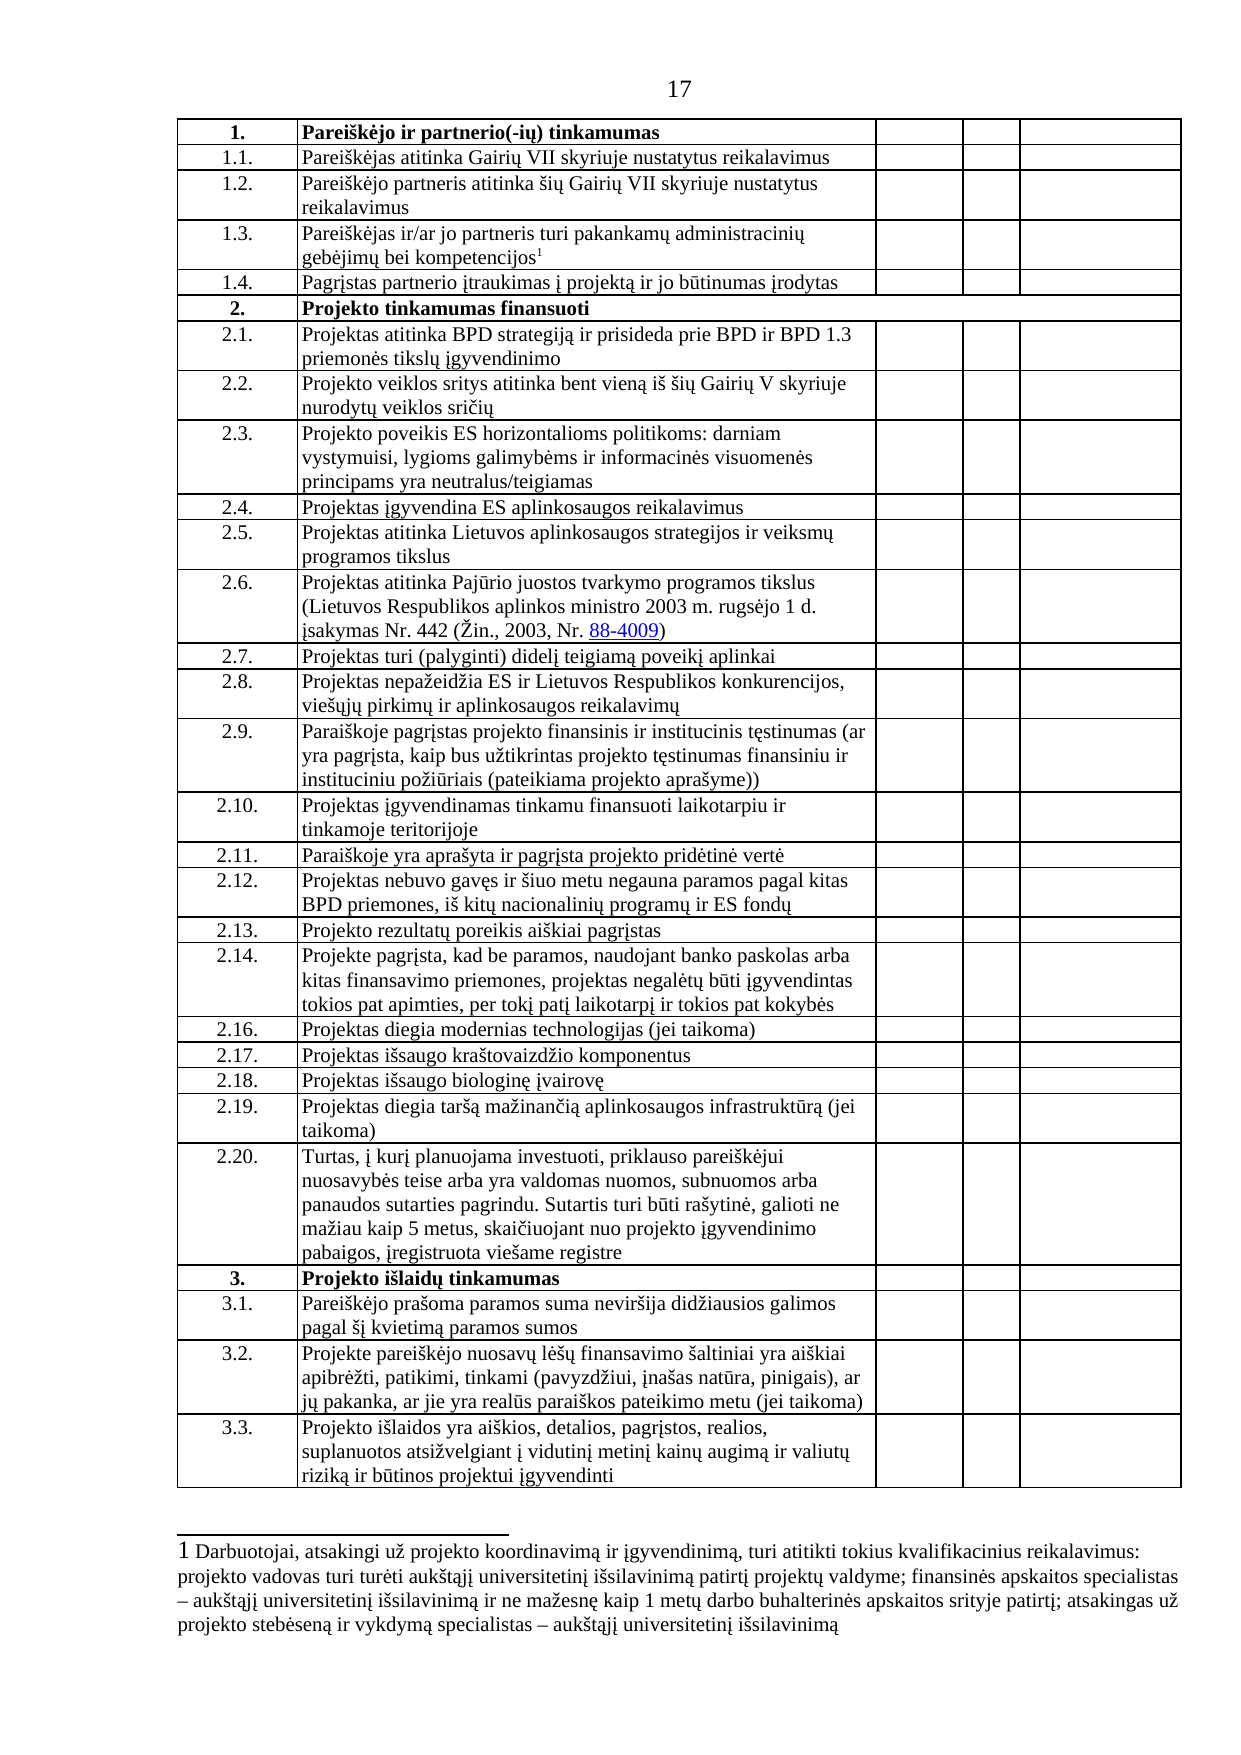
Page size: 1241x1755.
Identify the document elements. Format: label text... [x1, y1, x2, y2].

table_cell [1021, 670, 1180, 717]
table_cell 2.20. [178, 1144, 297, 1264]
table_cell [964, 322, 1019, 370]
table_cell 3.3. [178, 1415, 297, 1487]
table_cell [877, 570, 962, 642]
table_cell 2.3. [178, 421, 297, 493]
table_cell [964, 221, 1019, 269]
table_cell [1021, 793, 1180, 841]
table_cell [964, 719, 1019, 791]
table_cell 2.6. [178, 570, 297, 642]
table_cell [1021, 520, 1180, 568]
table_cell [877, 371, 962, 419]
table_cell 2.8. [178, 670, 297, 717]
table_cell 3.2. [178, 1341, 297, 1413]
table_cell 3. [293, 1266, 297, 1290]
table_cell [964, 1341, 1019, 1413]
table_cell [1021, 322, 1180, 370]
table_cell [1021, 943, 1180, 1016]
table_cell 2.10. [178, 793, 297, 841]
table_cell 1.2. [178, 171, 297, 219]
table_cell [1021, 1415, 1180, 1487]
table_cell [964, 1144, 1019, 1264]
table_cell 1.4. [293, 270, 297, 294]
table_cell 1. [293, 120, 297, 144]
table_cell [964, 570, 1019, 642]
table_cell [877, 868, 962, 916]
table_cell [964, 421, 1019, 493]
table_cell [964, 1415, 1019, 1487]
table_cell [1021, 221, 1180, 269]
table_cell [1021, 719, 1180, 791]
table_cell [964, 371, 1019, 419]
table_cell [877, 1291, 962, 1339]
table_cell 1.3. [178, 221, 297, 269]
table_cell [1021, 371, 1180, 419]
table_cell [1021, 570, 1180, 642]
table_cell [964, 793, 1019, 841]
table_cell 2.14. [178, 943, 297, 1016]
table_cell [964, 868, 1019, 916]
table_cell [964, 670, 1019, 717]
table_cell [964, 520, 1019, 568]
table_cell [1021, 171, 1180, 219]
table_cell [964, 1094, 1019, 1142]
table_cell [877, 1415, 962, 1487]
table_cell [877, 943, 962, 1016]
table_cell [877, 322, 962, 370]
table_cell 2.19. [178, 1094, 297, 1142]
table_cell [877, 719, 962, 791]
table_cell [964, 1291, 1019, 1339]
table_cell [877, 221, 962, 269]
table_cell [877, 1144, 962, 1264]
table_cell 2. [293, 296, 297, 320]
table_cell [877, 171, 962, 219]
table_cell 2.5. [178, 520, 297, 568]
table_cell 2.4. [293, 495, 297, 519]
table_cell [1021, 1341, 1180, 1413]
table_cell [1021, 1144, 1180, 1264]
table_cell [1021, 868, 1180, 916]
table_cell 2.9. [178, 719, 297, 791]
table_cell [1021, 1291, 1180, 1339]
table_cell 2.2. [178, 371, 297, 419]
table_cell 2.7. [293, 644, 297, 668]
table_cell [877, 1341, 962, 1413]
table_cell [1021, 1094, 1180, 1142]
table_cell [964, 171, 1019, 219]
table_cell [877, 670, 962, 717]
table_cell [877, 520, 962, 568]
table_cell [1021, 421, 1180, 493]
table_cell [964, 943, 1019, 1016]
table_cell [877, 1094, 962, 1142]
table_cell 2.12. [178, 868, 297, 916]
table_cell [877, 793, 962, 841]
table_cell [877, 421, 962, 493]
table_cell 1.1. [293, 145, 297, 169]
table_cell 2.1. [178, 322, 297, 370]
table_cell 3.1. [178, 1291, 297, 1339]
